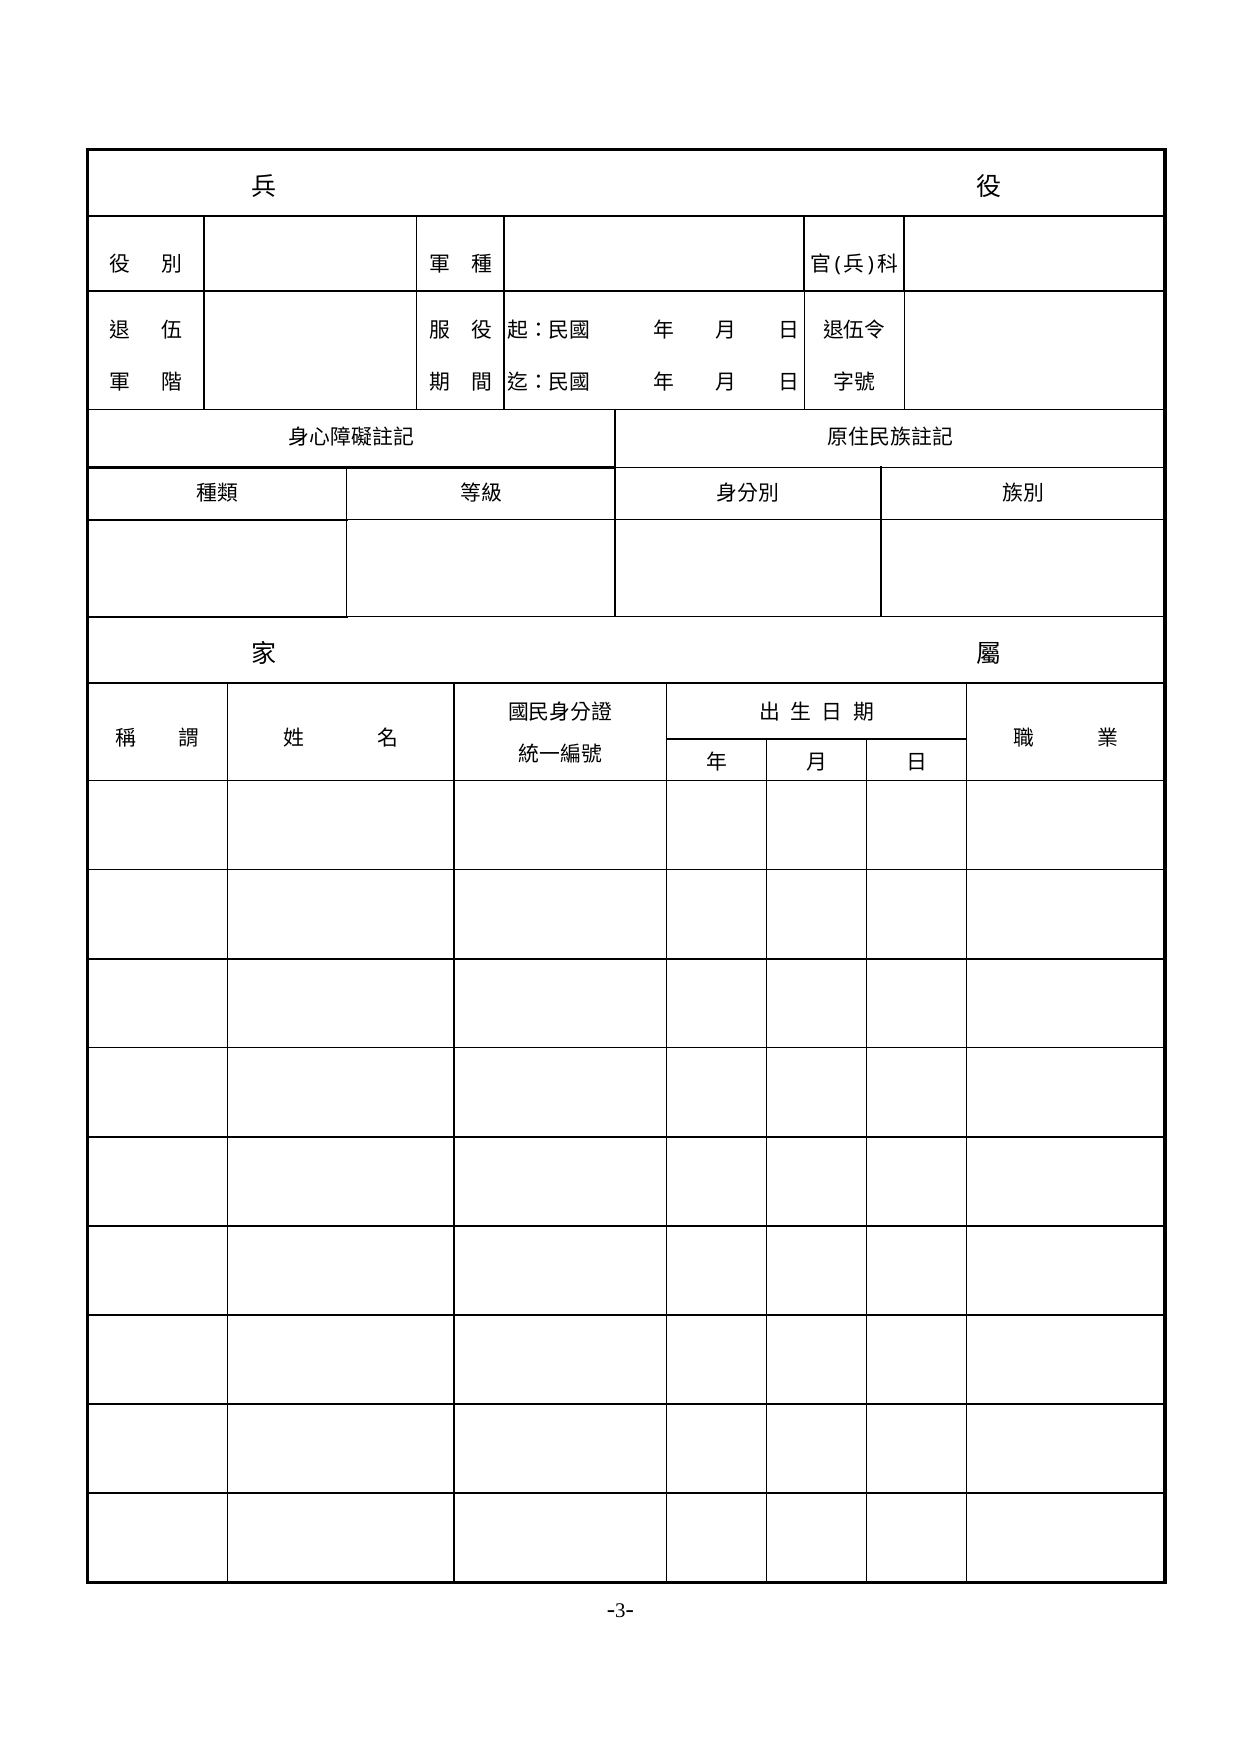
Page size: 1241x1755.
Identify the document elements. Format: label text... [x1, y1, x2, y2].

table_cell [228, 1316, 453, 1403]
table_cell [616, 520, 880, 616]
table_cell [89, 1316, 227, 1403]
table_cell [228, 1138, 453, 1225]
table_cell [867, 1494, 966, 1581]
table_cell [228, 1048, 453, 1136]
table_cell [228, 1227, 453, 1314]
table_cell [89, 781, 227, 869]
table_cell [455, 1494, 666, 1581]
table_cell [767, 1227, 866, 1314]
table_cell 族別 [882, 468, 1163, 518]
table_cell [767, 1494, 866, 1581]
table_cell [967, 1138, 1163, 1225]
table_cell [667, 1316, 766, 1403]
table_cell [667, 1405, 766, 1492]
table_cell [867, 781, 966, 869]
table_cell [767, 1138, 866, 1225]
table_cell [228, 781, 453, 869]
table_cell 服 役 期 間 [417, 292, 503, 408]
table_cell [867, 1048, 966, 1136]
table_cell 原住民族註記 [616, 410, 1163, 466]
table_cell [767, 1316, 866, 1403]
table_cell [89, 1405, 227, 1492]
table_cell [455, 960, 666, 1047]
table_cell 種類 [89, 469, 346, 518]
table_cell [867, 870, 966, 958]
table_cell 役 別 [89, 217, 203, 290]
table_cell [667, 1048, 766, 1136]
table_cell 退伍令 字號 [805, 292, 904, 408]
table_cell 日 [867, 740, 966, 780]
table_cell [228, 1405, 453, 1492]
table_cell [905, 292, 1163, 408]
table_cell [89, 521, 346, 616]
table_cell 軍 種 [417, 217, 503, 290]
table_cell 身心障礙註記 [89, 410, 614, 466]
table_cell [228, 960, 453, 1047]
table_cell [205, 292, 416, 408]
table_cell [967, 1048, 1163, 1136]
table_cell 起：民國 年 月 日 迄：民國 年 月 日 [505, 292, 804, 408]
table_cell [205, 217, 416, 290]
table_cell 姓 名 [228, 684, 453, 780]
table_cell [867, 1227, 966, 1314]
table_cell 家 屬 [89, 617, 1163, 682]
table_cell [89, 1138, 227, 1225]
table_cell [89, 1227, 227, 1314]
table_cell [455, 870, 666, 958]
table_cell [767, 960, 866, 1047]
table_cell [967, 781, 1163, 869]
table_cell [882, 520, 1163, 616]
table_cell 月 [767, 740, 866, 780]
table_cell [867, 1138, 966, 1225]
table_header 兵 役 [89, 151, 1163, 215]
table_cell [867, 1316, 966, 1403]
table_cell [455, 781, 666, 869]
table_cell [455, 1048, 666, 1136]
table_cell [228, 870, 453, 958]
table_cell 國民身分證 統一編號 [455, 684, 666, 780]
table_cell 出 生 日 期 [667, 684, 966, 738]
table_cell [455, 1405, 666, 1492]
table_cell [228, 1494, 453, 1581]
table_cell [967, 1405, 1163, 1492]
table_cell [455, 1316, 666, 1403]
table_cell [667, 1494, 766, 1581]
table_cell [89, 1494, 227, 1581]
table_cell 退 伍 軍 階 [89, 292, 203, 408]
table_cell 官(兵)科 [805, 217, 903, 290]
table_cell [767, 1405, 866, 1492]
table_cell [89, 1048, 227, 1136]
table_cell 職 業 [967, 684, 1163, 780]
table_cell [905, 217, 1163, 290]
table_cell 年 [667, 740, 766, 780]
table_cell [967, 960, 1163, 1047]
table_cell [667, 1227, 766, 1314]
table_cell [767, 870, 866, 958]
table_cell [867, 960, 966, 1047]
table_cell [667, 960, 766, 1047]
table_cell [967, 1494, 1163, 1581]
table_cell 身分別 [616, 468, 880, 518]
table_cell [767, 1048, 866, 1136]
table_cell [667, 870, 766, 958]
table_cell [505, 217, 803, 290]
table_cell [347, 520, 614, 616]
table_cell [89, 960, 227, 1047]
table_cell [455, 1227, 666, 1314]
table_cell [967, 1227, 1163, 1314]
table_cell [89, 870, 227, 958]
table_cell 等級 [347, 469, 614, 518]
table_cell [455, 1138, 666, 1225]
table_cell [667, 781, 766, 869]
table_cell [867, 1405, 966, 1492]
table_cell [767, 781, 866, 869]
table_cell [967, 1316, 1163, 1403]
table_cell 稱 謂 [89, 684, 227, 780]
table_cell [967, 870, 1163, 958]
table_cell [667, 1138, 766, 1225]
